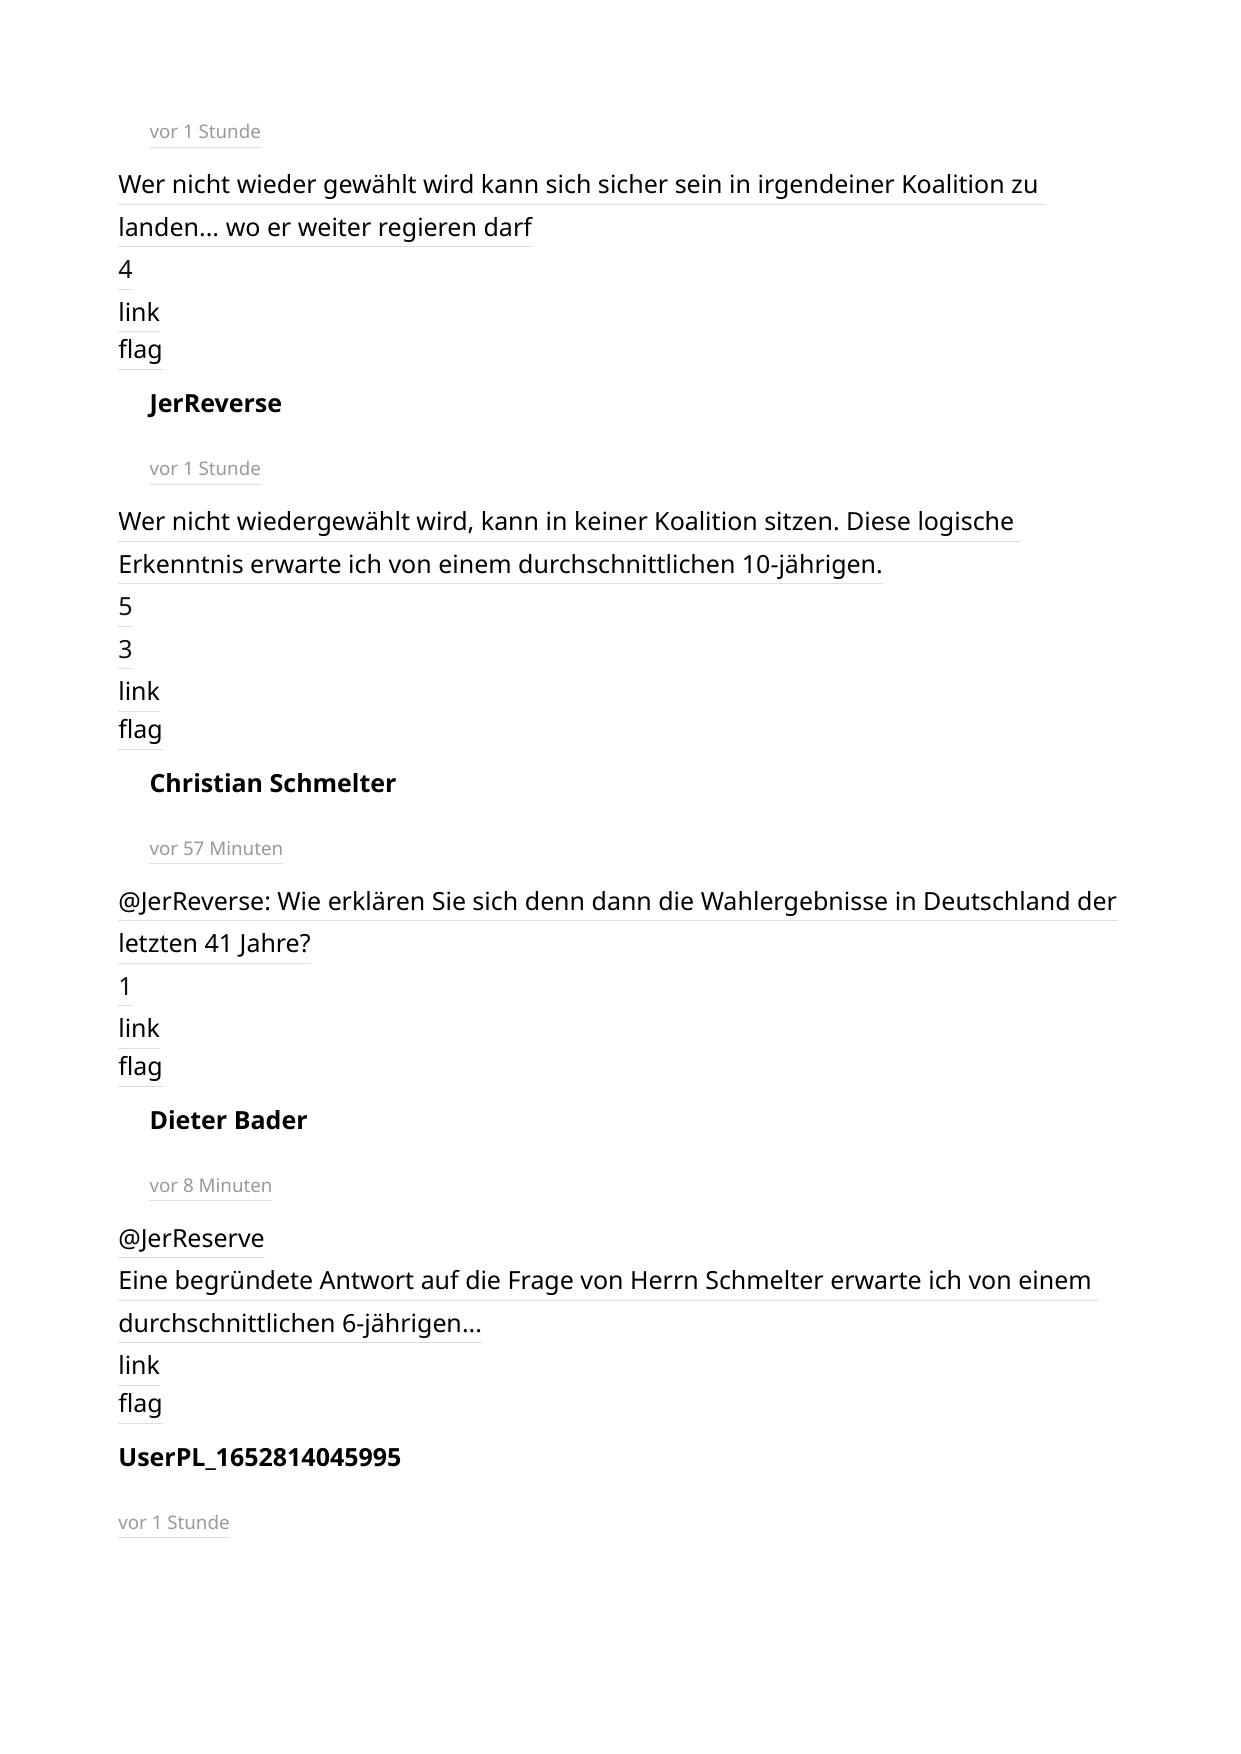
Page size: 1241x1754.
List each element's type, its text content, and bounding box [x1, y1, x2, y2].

text vor 8 Minuten [149, 1172, 1117, 1201]
text flag [118, 1049, 1122, 1087]
text vor 1 Stunde [118, 1509, 1117, 1538]
text Wer nicht wiedergewählt wird, kann in keiner Koalition sitzen. Diese logische Erkenntnis erwarte ich von einem durchschnittlichen 10-jährigen. [118, 504, 1122, 584]
text flag [118, 332, 1122, 370]
text link [118, 674, 1122, 712]
text link [118, 294, 1122, 332]
text flag [118, 1386, 1122, 1424]
text vor 57 Minuten [149, 835, 1117, 864]
text @JerReverse: Wie erklären Sie sich denn dann die Wahlergebnisse in Deutschland der letzten 41 Jahre? [118, 883, 1122, 964]
text UserPL_1652814045995 [118, 1439, 1122, 1474]
text Dieter Bader [149, 1102, 1122, 1137]
text link [118, 1011, 1122, 1049]
text 3 [118, 631, 1122, 669]
text JerReverse [149, 386, 1122, 420]
text 1 [118, 968, 1122, 1006]
text flag [118, 712, 1122, 750]
text @JerReserve Eine begründete Antwort auf die Frage von Herrn Schmelter erwarte ich von einem durchschnittlichen 6-jährigen... [118, 1220, 1122, 1343]
text 4 [118, 252, 1122, 290]
text vor 1 Stunde [149, 455, 1117, 485]
text Wer nicht wieder gewählt wird kann sich sicher sein in irgendeiner Koalition zu landen... wo er weiter regieren darf [118, 167, 1122, 247]
text Christian Schmelter [149, 765, 1122, 799]
text 5 [118, 589, 1122, 627]
text link [118, 1348, 1122, 1386]
text vor 1 Stunde [149, 118, 1117, 148]
